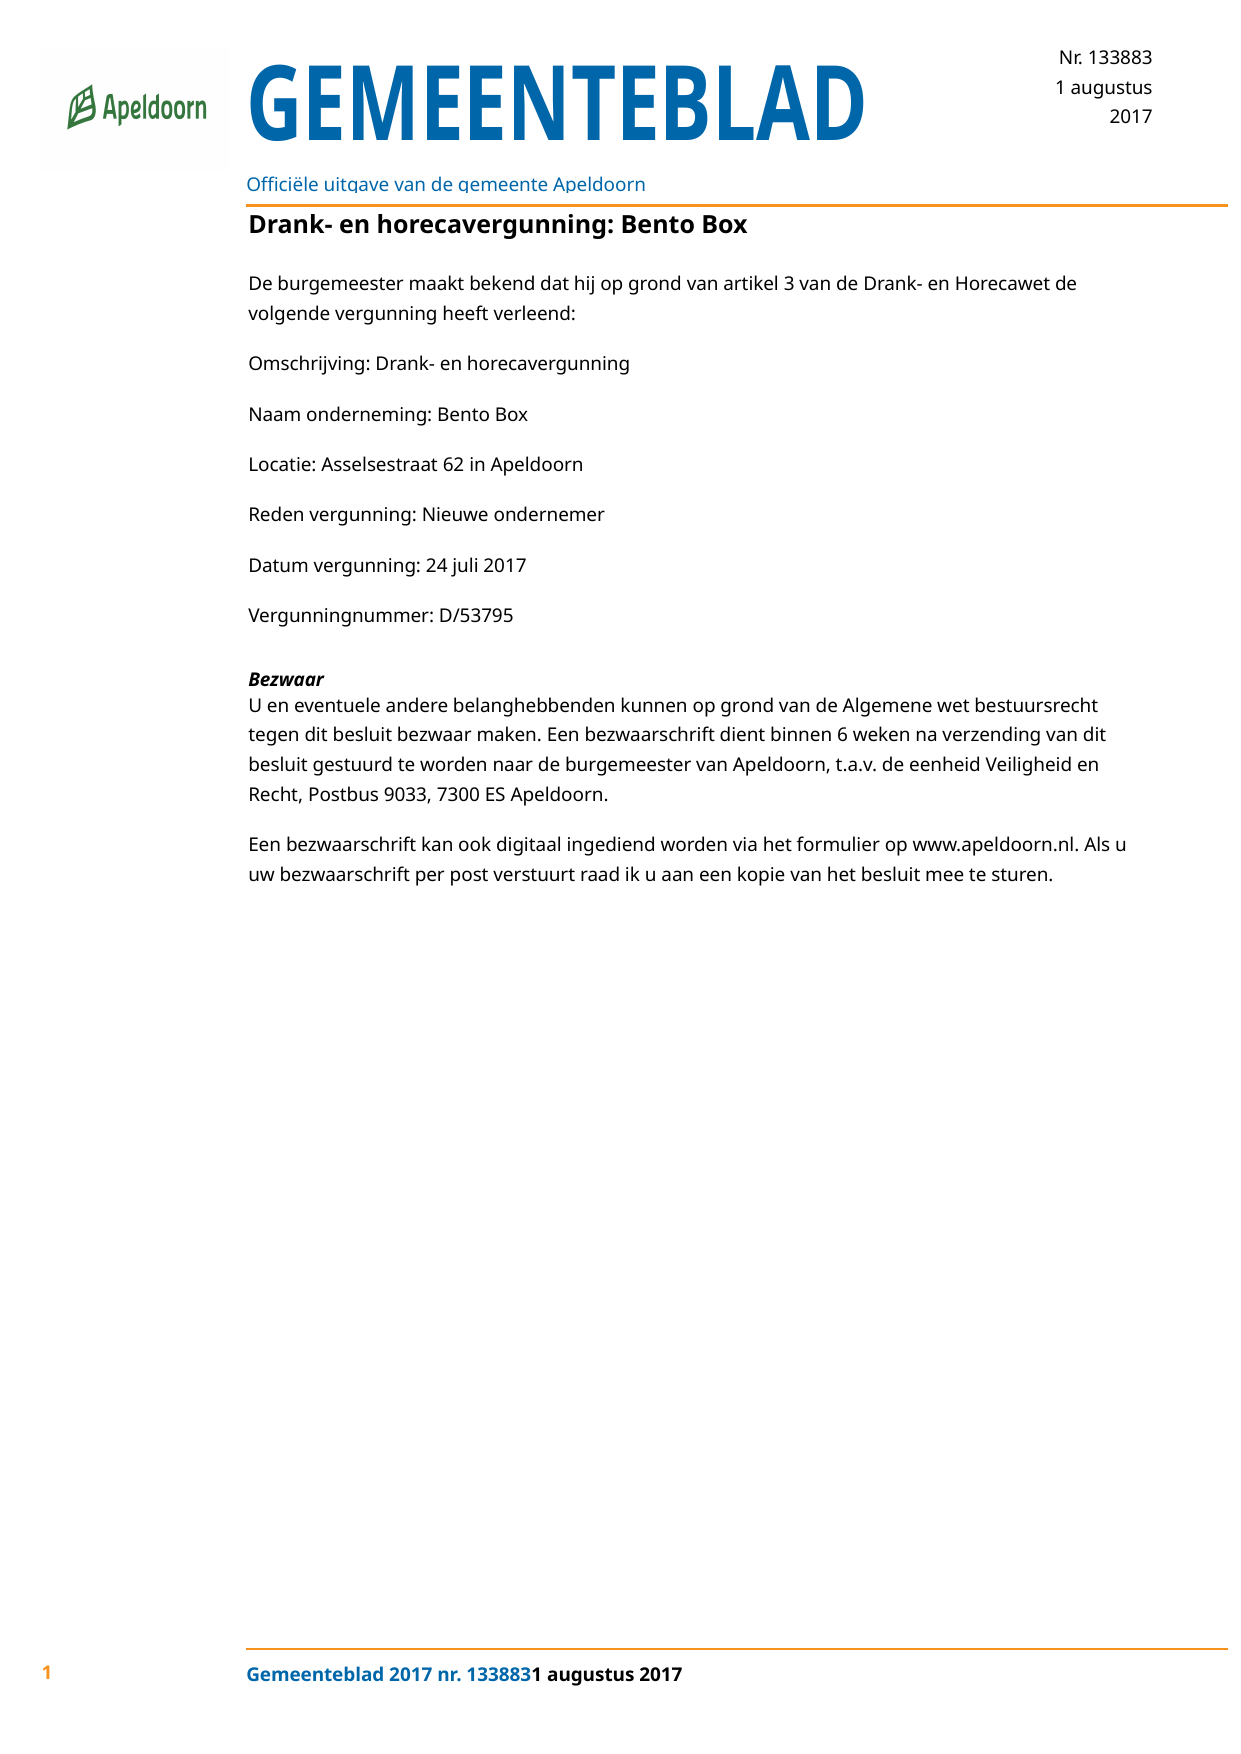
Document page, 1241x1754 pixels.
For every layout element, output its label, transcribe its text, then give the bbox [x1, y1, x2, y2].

text U en eventuele andere belanghebbenden kunnen op grond van de Algemene wet bestuursrecht tegen dit besluit bezwaar maken. Een bezwaarschrift dient binnen 6 weken na verzending van dit besluit gestuurd te worden naar de burgemeester van Apeldoorn, t.a.v. de eenheid Veiligheid en Recht, Postbus 9033, 7300 ES Apeldoorn. [248, 692, 1152, 807]
text De burgemeester maakt bekend dat hij op grond van artikel 3 van de Drank- en Horecawet de volgende vergunning heeft verleend: [248, 270, 1152, 326]
picture [41, 47, 231, 172]
text Locatie: Asselsestraat 62 in Apeldoorn [248, 451, 1152, 477]
text Drank- en horecavergunning: Bento Box [248, 207, 1152, 241]
text Een bezwaarschrift kan ook digitaal ingediend worden via het formulier op www.apeldoorn.nl. Als u uw bezwaarschrift per post verstuurt raad ik u aan een kopie van het besluit mee te sturen. [248, 831, 1152, 887]
text Reden vergunning: Nieuwe ondernemer [248, 502, 1152, 527]
text Naam onderneming: Bento Box [248, 401, 1152, 426]
text Bezwaar [248, 666, 1152, 692]
text Omschrijving: Drank- en horecavergunning [248, 350, 1152, 376]
text Vergunningnummer: D/53795 [248, 602, 1152, 628]
text Datum vergunning: 24 juli 2017 [248, 552, 1152, 578]
